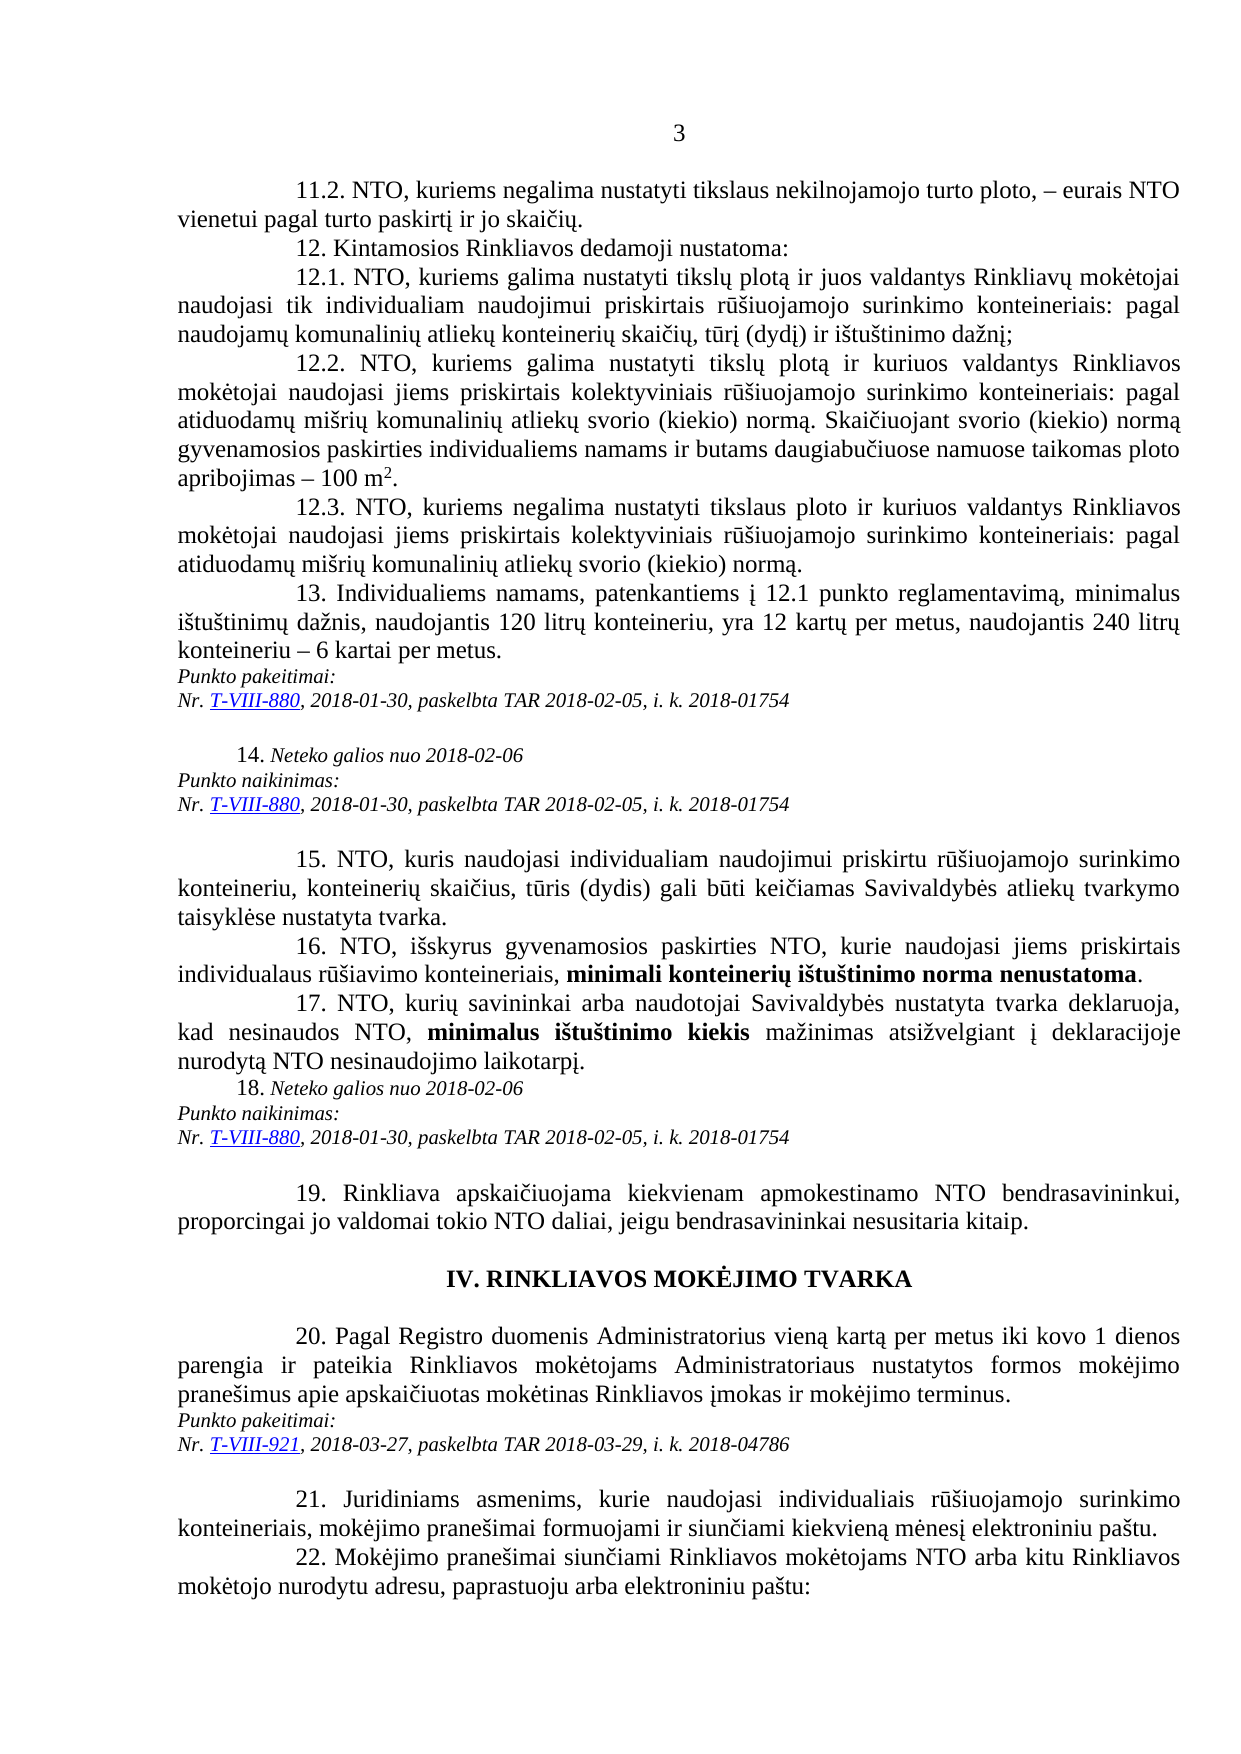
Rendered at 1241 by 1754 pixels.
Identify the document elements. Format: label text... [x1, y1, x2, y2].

text Punkto pakeitimai: [177, 664, 1181, 688]
text 17. NTO, kurių savininkai arba naudotojai Savivaldybės nustatyta tvarka deklaruoja, kad nesinaudos NTO, minimalus ištuštinimo kiekis mažinimas atsižvelgiant į deklaracijoje nurodytą NTO nesinaudojimo laikotarpį. [177, 988, 1181, 1074]
text 20. Pagal Registro duomenis Administratorius vieną kartą per metus iki kovo 1 dienos parengia ir pateikia Rinkliavos mokėtojams Administratoriaus nustatytos formos mokėjimo pranešimus apie apskaičiuotas mokėtinas Rinkliavos įmokas ir mokėjimo terminus. [177, 1321, 1181, 1408]
text Nr. T-VIII-921, 2018-03-27, paskelbta TAR 2018-03-29, i. k. 2018-04786 [177, 1432, 1181, 1456]
text Nr. T-VIII-880, 2018-01-30, paskelbta TAR 2018-02-05, i. k. 2018-01754 [177, 792, 1181, 816]
text 15. NTO, kuris naudojasi individualiam naudojimui priskirtu rūšiuojamojo surinkimo konteineriu, konteinerių skaičius, tūris (dydis) gali būti keičiamas Savivaldybės atliekų tvarkymo taisyklėse nustatyta tvarka. [177, 844, 1181, 931]
text 11.2. NTO, kuriems negalima nustatyti tikslaus nekilnojamojo turto ploto, – eurais NTO vienetui pagal turto paskirtį ir jo skaičių. [177, 176, 1181, 233]
text 12.2. NTO, kuriems galima nustatyti tikslų plotą ir kuriuos valdantys Rinkliavos mokėtojai naudojasi jiems priskirtais kolektyviniais rūšiuojamojo surinkimo konteineriais: pagal atiduodamų mišrių komunalinių atliekų svorio (kiekio) normą. Skaičiuojant svorio (kiekio) normą gyvenamosios paskirties individualiems namams ir butams daugiabučiuose namuose taikomas ploto apribojimas – 100 m2. [177, 348, 1181, 492]
text 14. Neteko galios nuo 2018-02-06 [177, 741, 1181, 768]
text 16. NTO, išskyrus gyvenamosios paskirties NTO, kurie naudojasi jiems priskirtais individualaus rūšiavimo konteineriais, minimali konteinerių ištuštinimo norma nenustatoma. [177, 931, 1181, 988]
text 13. Individualiems namams, patenkantiems į 12.1 punkto reglamentavimą, minimalus ištuštinimų dažnis, naudojantis 120 litrų konteineriu, yra 12 kartų per metus, naudojantis 240 litrų konteineriu – 6 kartai per metus. [177, 578, 1181, 664]
text Punkto naikinimas: [177, 1101, 1181, 1125]
text Punkto naikinimas: [177, 768, 1181, 792]
text 21. Juridiniams asmenims, kurie naudojasi individualiais rūšiuojamojo surinkimo konteineriais, mokėjimo pranešimai formuojami ir siunčiami kiekvieną mėnesį elektroniniu paštu. [177, 1484, 1181, 1542]
text 12.3. NTO, kuriems negalima nustatyti tikslaus ploto ir kuriuos valdantys Rinkliavos mokėtojai naudojasi jiems priskirtais kolektyviniais rūšiuojamojo surinkimo konteineriais: pagal atiduodamų mišrių komunalinių atliekų svorio (kiekio) normą. [177, 492, 1181, 578]
text Nr. T-VIII-880, 2018-01-30, paskelbta TAR 2018-02-05, i. k. 2018-01754 [177, 1125, 1181, 1149]
text 12. Kintamosios Rinkliavos dedamoji nustatoma: [177, 233, 1181, 262]
text Nr. T-VIII-880, 2018-01-30, paskelbta TAR 2018-02-05, i. k. 2018-01754 [177, 688, 1181, 712]
text 18. Neteko galios nuo 2018-02-06 [177, 1074, 1181, 1101]
text 22. Mokėjimo pranešimai siunčiami Rinkliavos mokėtojams NTO arba kitu Rinkliavos mokėtojo nurodytu adresu, paprastuoju arba elektroniniu paštu: [177, 1542, 1181, 1599]
text IV. RINKLIAVOS MOKĖJIMO TVARKA [177, 1264, 1181, 1293]
text 12.1. NTO, kuriems galima nustatyti tikslų plotą ir juos valdantys Rinkliavų mokėtojai naudojasi tik individualiam naudojimui priskirtais rūšiuojamojo surinkimo konteineriais: pagal naudojamų komunalinių atliekų konteinerių skaičių, tūrį (dydį) ir ištuštinimo dažnį; [177, 262, 1181, 348]
text 19. Rinkliava apskaičiuojama kiekvienam apmokestinamo NTO bendrasavininkui, proporcingai jo valdomai tokio NTO daliai, jeigu bendrasavininkai nesusitaria kitaip. [177, 1178, 1181, 1235]
text Punkto pakeitimai: [177, 1408, 1181, 1432]
